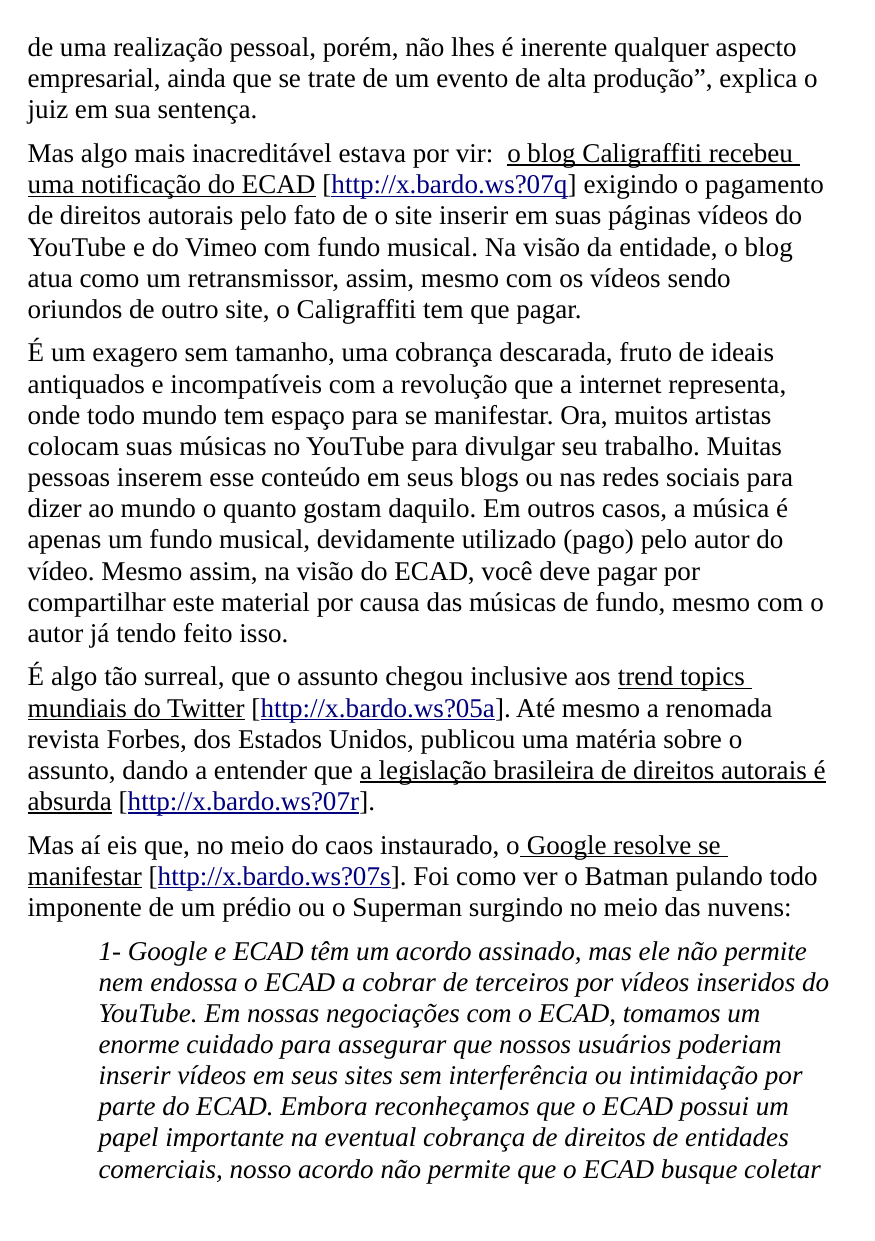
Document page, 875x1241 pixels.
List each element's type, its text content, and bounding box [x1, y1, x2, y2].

text 1- Google e ECAD têm um acordo assinado, mas ele não permite nem endossa o ECAD a cobrar de terceiros por vídeos inseridos do YouTube. Em nossas negociações com o ECAD, tomamos um enorme cuidado para assegurar que nossos usuários poderiam inserir vídeos em seus sites sem interferência ou intimidação por parte do ECAD. Embora reconheçamos que o ECAD possui um papel importante na eventual cobrança de direitos de entidades comerciais, nosso acordo não permite que o ECAD busque coletar [98, 935, 832, 1184]
text É algo tão surreal, que o assunto chegou inclusive aos trend topics mundiais do Twitter [http://x.bardo.ws?05a]. Até mesmo a renomada revista Forbes, dos Estados Unidos, publicou uma matéria sobre o assunto, dando a entender que a legislação brasileira de direitos autorais é absurda [http://x.bardo.ws?07r]. [27, 661, 832, 816]
text de uma realização pessoal, porém, não lhes é inerente qualquer aspecto empresarial, ainda que se trate de um evento de alta produção”, explica o juiz em sua sentença. [27, 31, 832, 125]
text É um exagero sem tamanho, uma cobrança descarada, fruto de ideais antiquados e incompatíveis com a revolução que a internet representa, onde todo mundo tem espaço para se manifestar. Ora, muitos artistas colocam suas músicas no YouTube para divulgar seu trabalho. Muitas pessoas inserem esse conteúdo em seus blogs ou nas redes sociais para dizer ao mundo o quanto gostam daquilo. Em outros casos, a música é apenas um fundo musical, devidamente utilizado (pago) pelo autor do vídeo. Mesmo assim, na visão do ECAD, você deve pagar por compartilhar este material por causa das músicas de fundo, mesmo com o autor já tendo feito isso. [27, 337, 832, 648]
text Mas aí eis que, no meio do caos instaurado, o Google resolve se manifestar [http://x.bardo.ws?07s]. Foi como ver o Batman pulando todo imponente de um prédio ou o Superman surgindo no meio das nuvens: [27, 829, 832, 922]
text Mas algo mais inacreditável estava por vir: o blog Caligraffiti recebeu uma notificação do ECAD [http://x.bardo.ws?07q] exigindo o pagamento de direitos autorais pelo fato de o site inserir em suas páginas vídeos do YouTube e do Vimeo com fundo musical. Na visão da entidade, o blog atua como um retransmissor, assim, mesmo com os vídeos sendo oriundos de outro site, o Caligraffiti tem que pagar. [27, 137, 832, 324]
